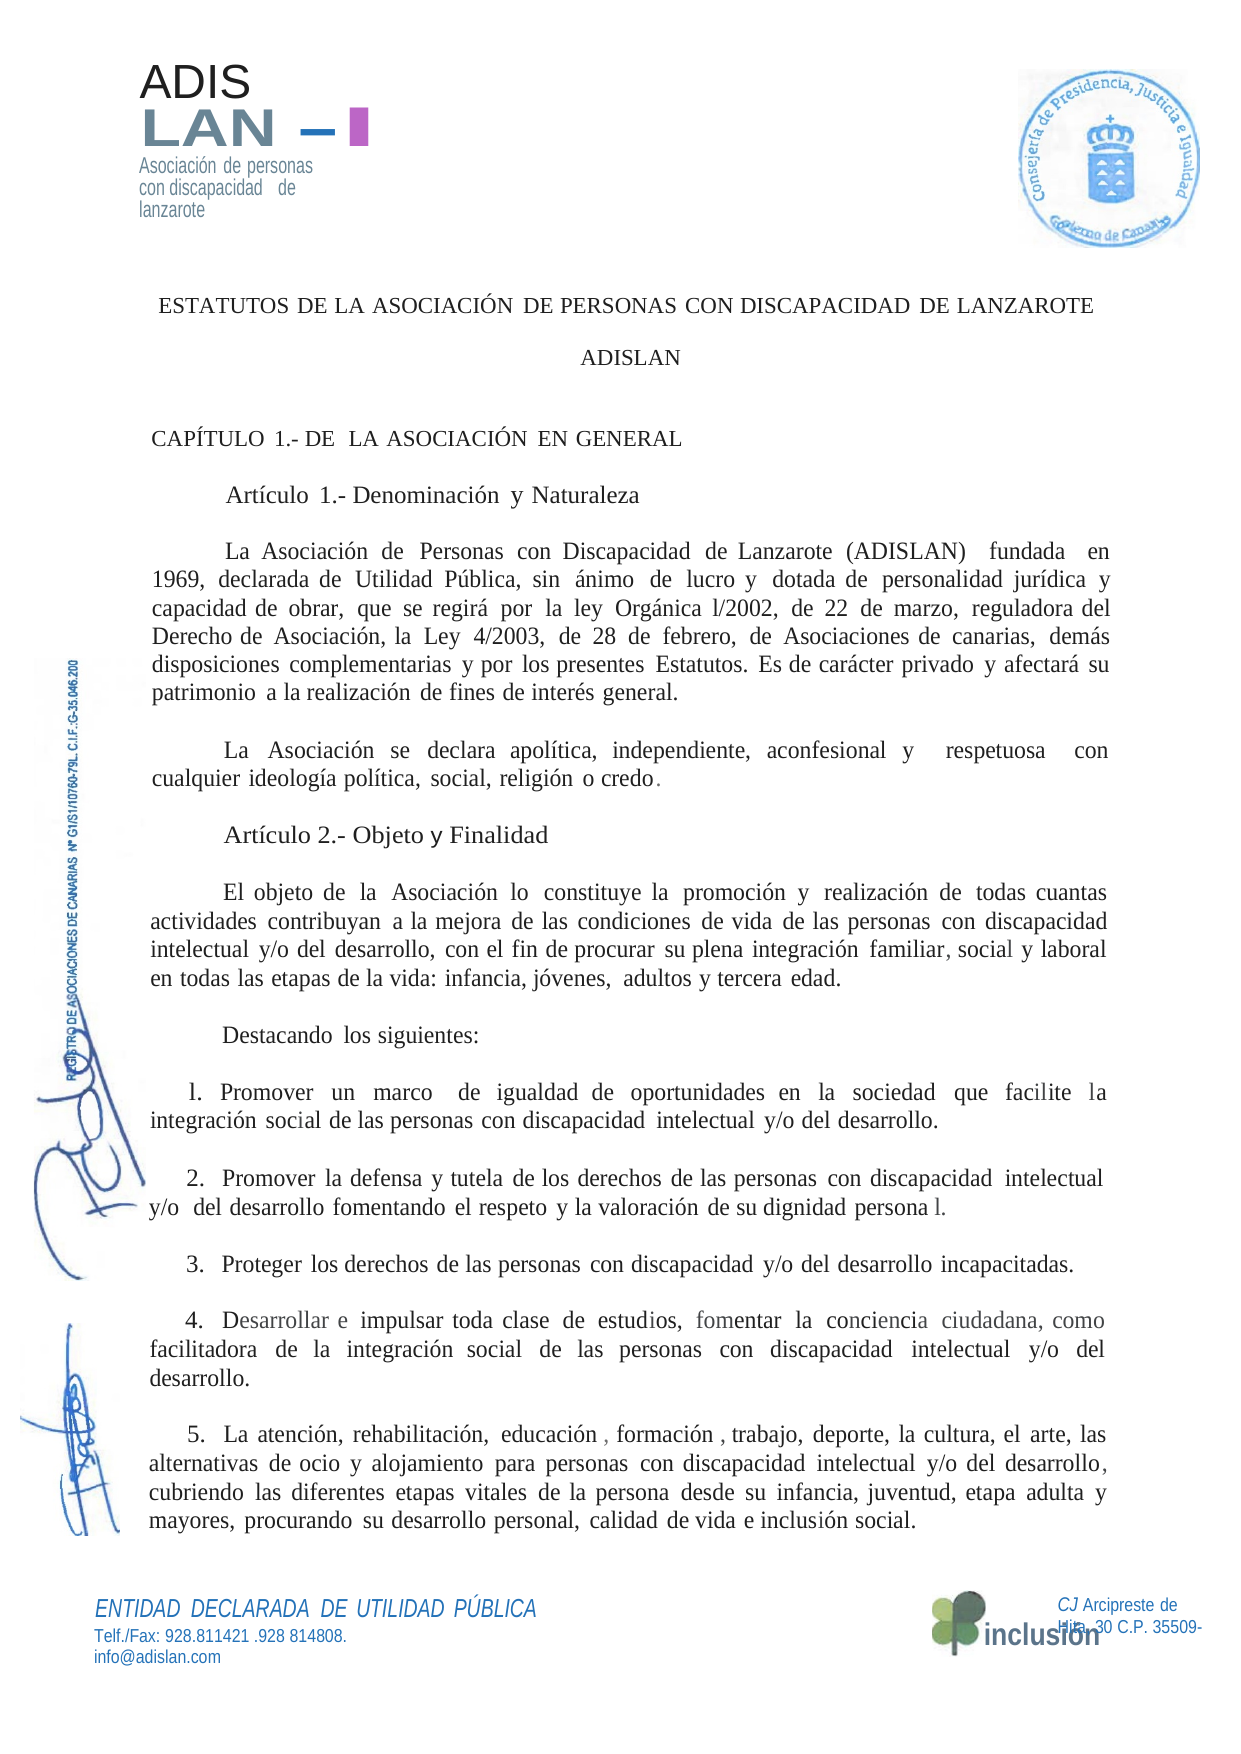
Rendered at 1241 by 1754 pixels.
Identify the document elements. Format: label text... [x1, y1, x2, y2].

text ADIS [139, 59, 1211, 108]
list Desarrollar e impulsar toda clase de estudios, fomentar la conciencia ciudadana, como facilitadora de la integración social de las personas con discapacidad intelectual y/o del desarrollo. [149, 1306, 1105, 1392]
text Destacando los siguientes: [222, 1020, 1211, 1049]
text La Asociación se declara apolítica, independiente, aconfesional y respetuosa con cualquier ideología política, social, religión o credo. [152, 735, 1109, 792]
text Artículo 2.- Objeto y Finalidad [223, 820, 1211, 849]
picture [932, 1590, 986, 1657]
text El objeto de la Asociación lo constituye la promoción y realización de todas cuantas actividades contribuyan a la mejora de las condiciones de vida de las personas con discapacidad intelectual y/o del desarrollo, con el fin de procurar su plena integración familiar, social y laboral en todas las etapas de la vida: infancia, jóvenes, adultos y tercera edad. [150, 878, 1108, 992]
list Proteger los derechos de las personas con discapacidad y/o del desarrollo incapacitadas. [186, 1249, 1211, 1277]
text LAN -l [140, 108, 1211, 156]
list La atención, rehabilitación, educación , formación , trabajo, deporte, la cultura, el arte, las alternativas de ocio y alojamiento para personas con discapacidad intelectual y/o del desarrollo, cubriendo las diferentes etapas vitales de la persona desde su infancia, juventud, etapa adulta y mayores, procurando su desarrollo personal, calidad de vida e inclusión social. [149, 1420, 1107, 1534]
text La Asociación de Personas con Discapacidad de Lanzarote (ADISLAN) fundada en 1969, declarada de Utilidad Pública, sin ánimo de lucro y dotada de personalidad jurídica y capacidad de obrar, que se regirá por la ley Orgánica l/2002, de 22 de marzo, reguladora del Derecho de Asociación, la Ley 4/2003, de 28 de febrero, de Asociaciones de canarias, demás disposiciones complementarias y por los presentes Estatutos. Es de carácter privado y afectará su patrimonio a la realización de fines de interés general. [152, 537, 1110, 706]
picture [1018, 156, 1200, 248]
text ESTATUTOS DE LA ASOCIACIÓN DE PERSONAS CON DISCAPACIDAD DE LANZAROTE ADISLAN [158, 292, 1102, 370]
text Artículo 1.- Denominación y Naturaleza [225, 479, 1211, 509]
list Promover la defensa y tutela de los derechos de las personas con discapacidad intelectual y/o del desarrollo fomentando el respeto y la valoración de su dignidad persona l. [149, 1164, 1104, 1221]
text CAPÍTULO 1.- DE LA ASOCIACIÓN EN GENERAL [151, 425, 1211, 452]
text CJ Arcipreste de Hita, 30 C.P. 35509- Tahfche. [1057, 1593, 1211, 1638]
picture [33, 658, 146, 1281]
text Asociación de personas con discapacidad de lanzarote [139, 156, 344, 222]
picture [20, 1323, 120, 1536]
text l. Promover un marco de igualdad de oportunidades en la sociedad que facilite la integración social de las personas con discapacidad intelectual y/o del desarrollo. [150, 1078, 1107, 1134]
subtitle ENTIDAD DECLARADA DE UTILIDAD PÚBLICA [95, 1593, 542, 1623]
